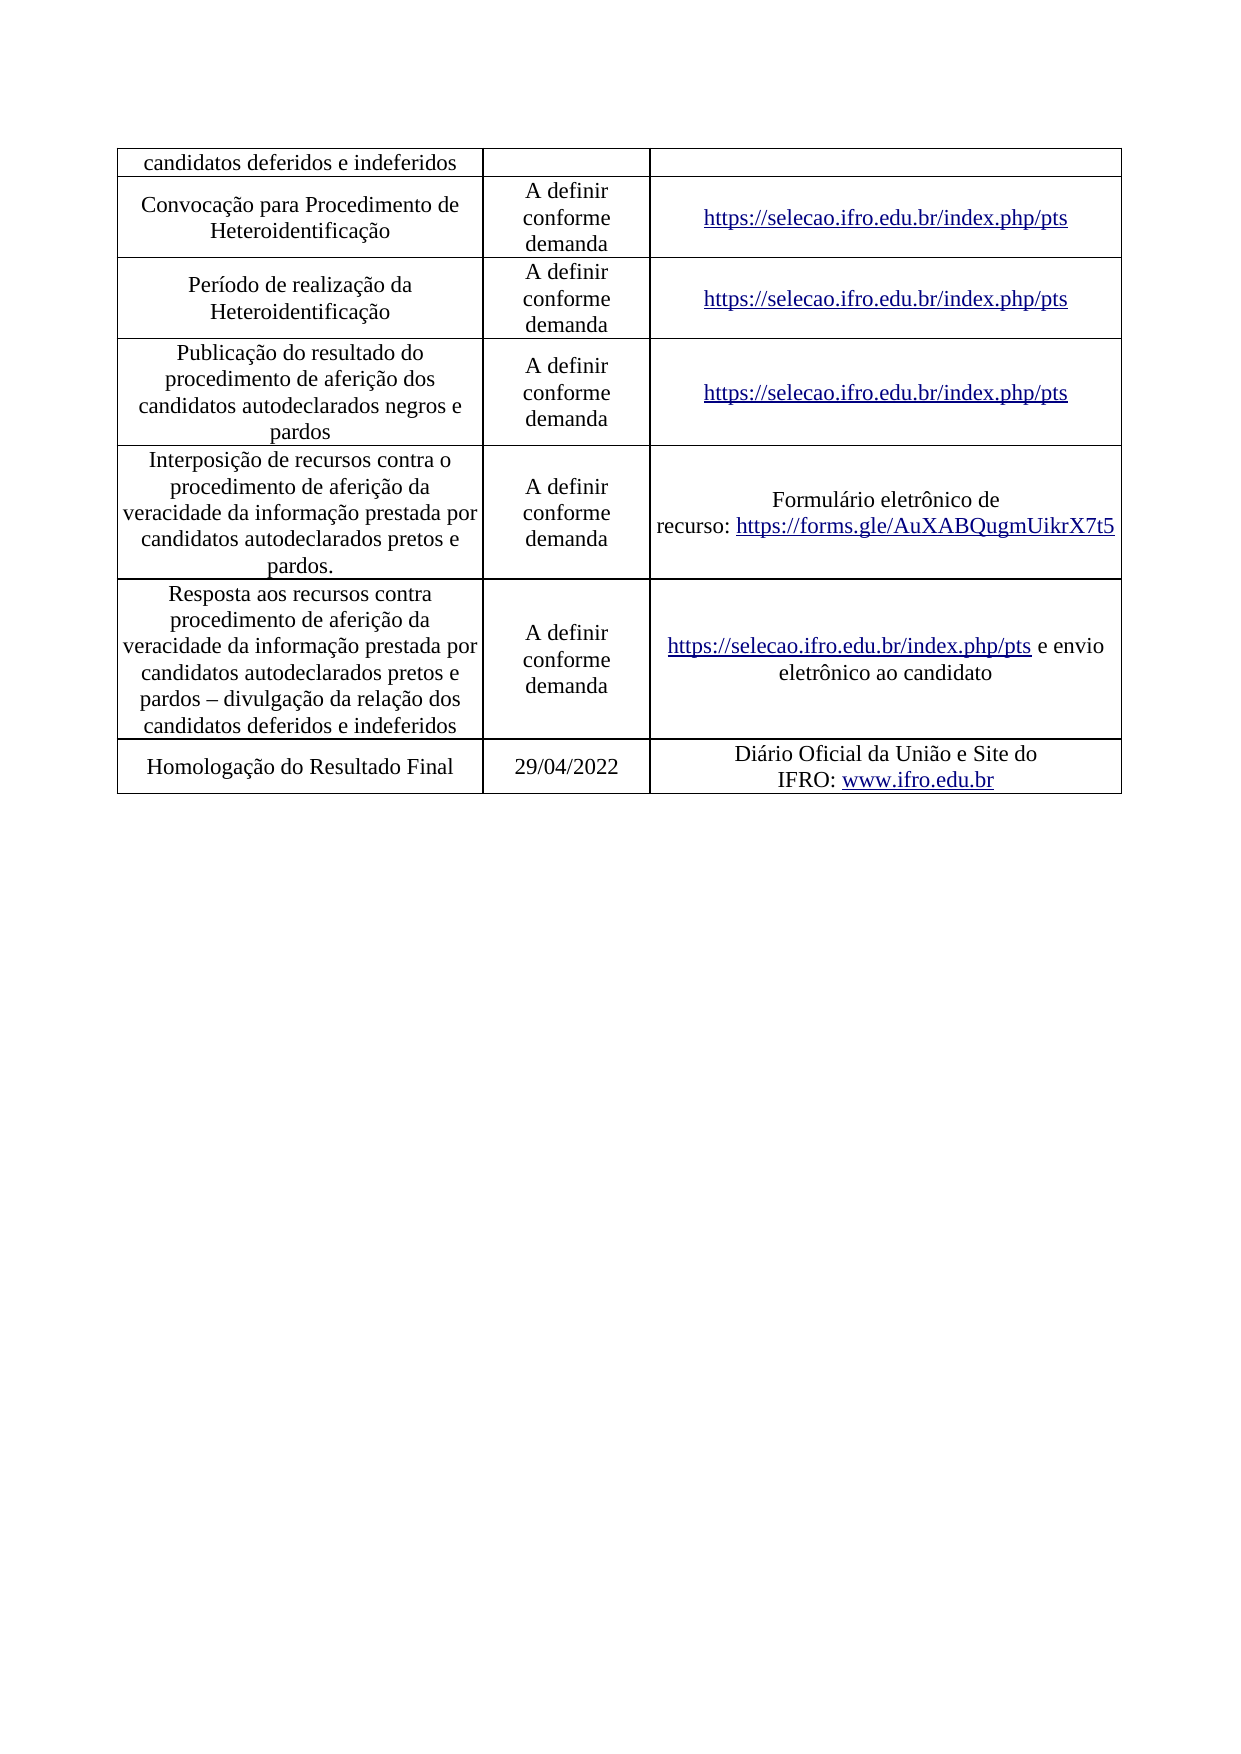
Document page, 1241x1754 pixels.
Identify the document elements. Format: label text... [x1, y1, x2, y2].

table_cell Período de realização da Heteroidentificação [118, 258, 482, 337]
table_cell https://selecao.ifro.edu.br/index.php/pts [651, 339, 1121, 444]
table_cell https://selecao.ifro.edu.br/index.php/pts [651, 258, 1121, 337]
table_cell candidatos deferidos e indeferidos [118, 149, 482, 176]
table_cell Resposta aos recursos contra procedimento de aferição da veracidade da informação prestada por candidatos autodeclarados pretos e pardos ‒ divulgação da relação dos candidatos deferidos e indeferidos [118, 580, 482, 738]
table_cell Interposição de recursos contra o procedimento de aferição da veracidade da informação prestada por candidatos autodeclarados pretos e pardos. [118, 446, 482, 578]
table_cell A definir conforme demanda [484, 177, 649, 257]
table_cell [484, 149, 649, 176]
table_cell A definir conforme demanda [484, 258, 649, 337]
table_cell Homologação do Resultado Final [118, 740, 482, 792]
table_cell Publicação do resultado do procedimento de aferição dos candidatos autodeclarados negros e pardos [118, 339, 482, 444]
table_cell Diário Oficial da União e Site do IFRO: www.ifro.edu.br [651, 740, 1121, 792]
table_cell A definir conforme demanda [484, 580, 649, 738]
table_cell Convocação para Procedimento de Heteroidentificação [118, 177, 482, 257]
table_cell https://selecao.ifro.edu.br/index.php/pts e envio eletrônico ao candidato [651, 580, 1121, 738]
table_cell A definir conforme demanda [484, 446, 649, 578]
table_cell A definir conforme demanda [484, 339, 649, 444]
table_cell https://selecao.ifro.edu.br/index.php/pts [651, 177, 1121, 257]
table_cell [651, 149, 1121, 176]
table_cell 29/04/2022 [484, 740, 649, 792]
table_cell Formulário eletrônico de recurso: https://forms.gle/AuXABQugmUikrX7t5 [651, 446, 1121, 578]
